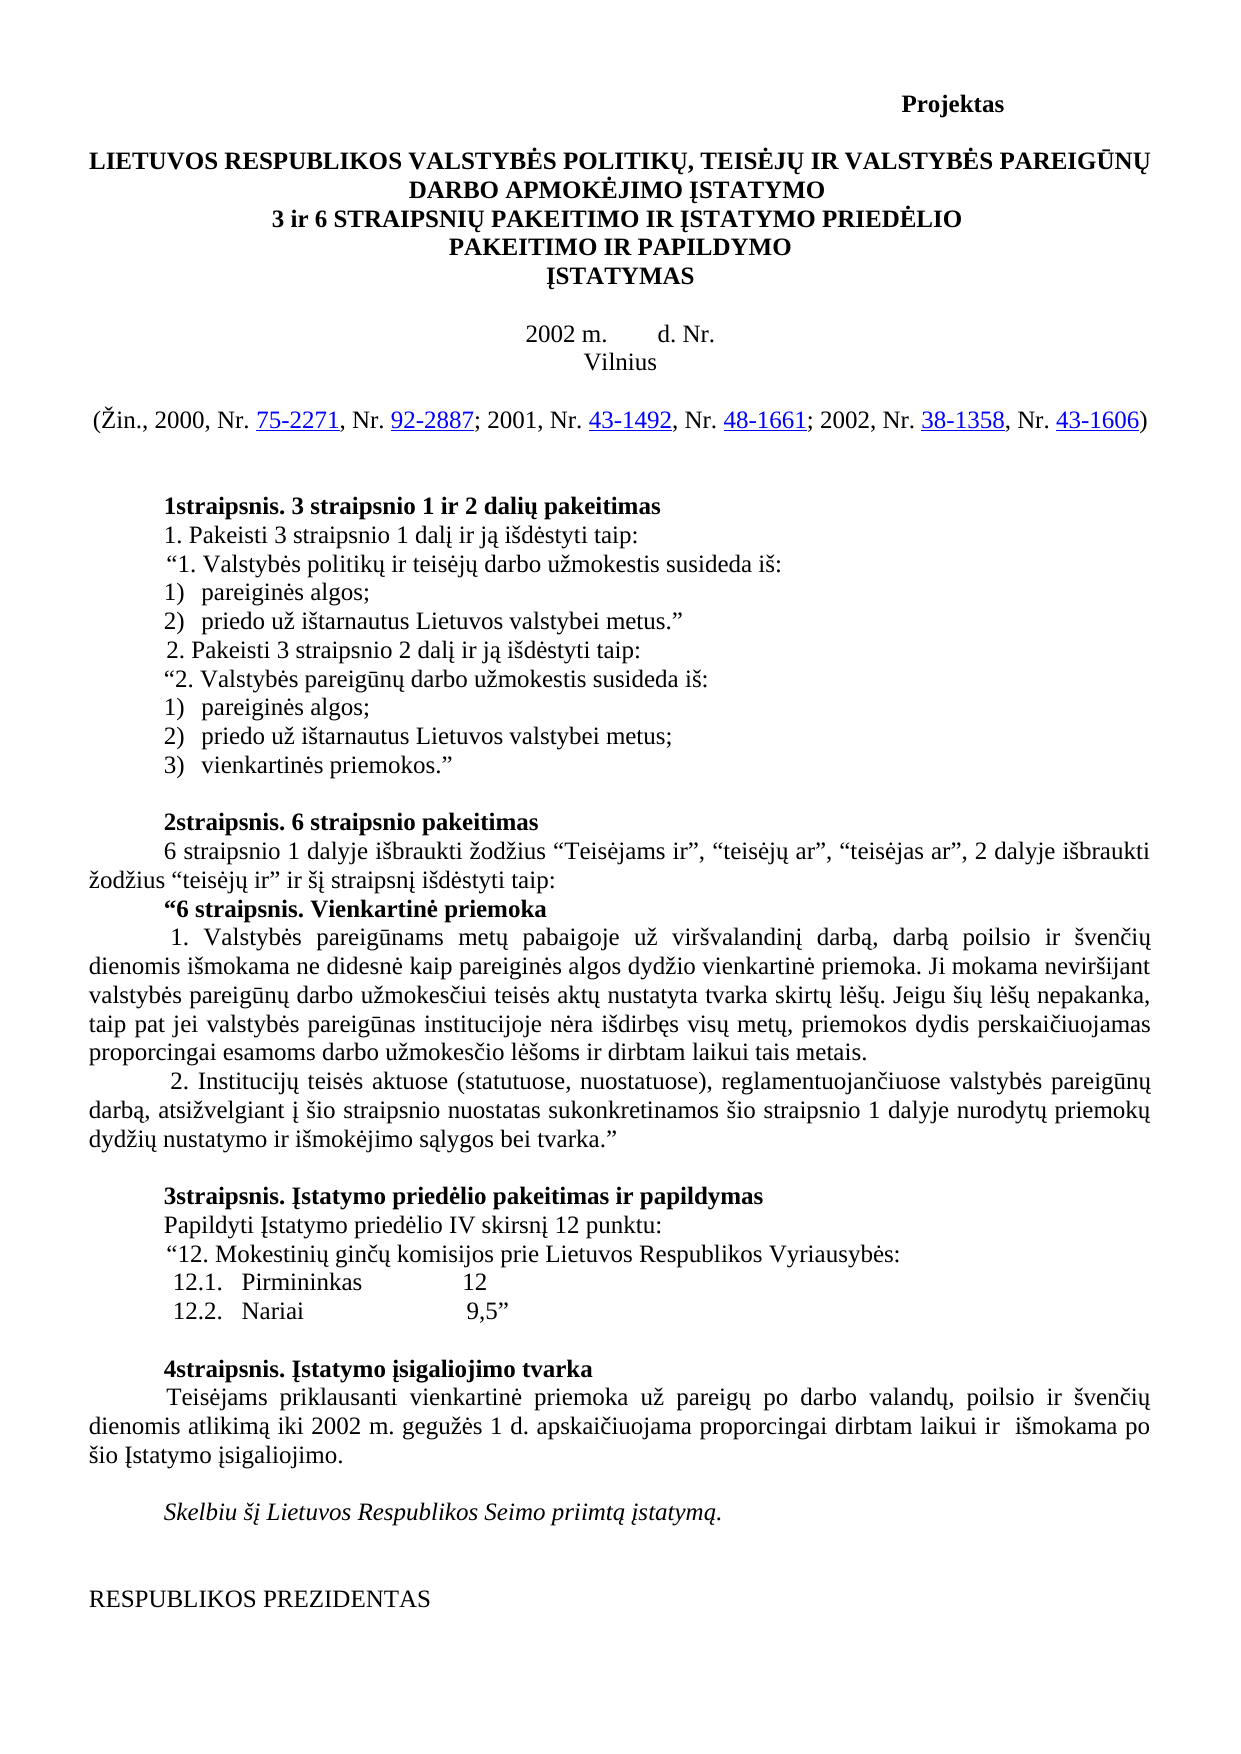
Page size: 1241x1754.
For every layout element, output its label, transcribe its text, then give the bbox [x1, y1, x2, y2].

text 2. Institucijų teisės aktuose (statutuose, nuostatuose), reglamentuojančiuose valstybės pareigūnų darbą, atsižvelgiant į šio straipsnio nuostatas sukonkretinamos šio straipsnio 1 dalyje nurodytų priemokų dydžių nustatymo ir išmokėjimo sąlygos bei tvarka.” [89, 1066, 1152, 1152]
text Vilnius [89, 347, 1152, 376]
text “1. Valstybės politikų ir teisėjų darbo užmokestis susideda iš: [89, 549, 1152, 577]
text 12.2. Nariai 9,5” [89, 1296, 1152, 1325]
text “12. Mokestinių ginčų komisijos prie Lietuvos Respublikos Vyriausybės: [89, 1239, 1152, 1267]
text Papildyti Įstatymo priedėlio IV skirsnį 12 punktu: [89, 1210, 1152, 1239]
text 12.1. Pirmininkas 12 [89, 1267, 1152, 1296]
text 2straipsnis. 6 straipsnio pakeitimas [89, 807, 1152, 836]
text “2. Valstybės pareigūnų darbo užmokestis susideda iš: [89, 664, 1152, 692]
text LIETUVOS RESPUBLIKOS VALSTYBĖS POLITIKŲ, TEISĖJŲ IR VALSTYBĖS PAREIGŪNŲ DARBO APMOKĖJIMO ĮSTATYMO [89, 146, 1152, 204]
text 3 ir 6 STRAIPSNIŲ PAKEITIMO IR ĮSTATYMO PRIEDĖLIO [89, 204, 1152, 232]
text 1) pareiginės algos; [164, 577, 1152, 606]
text (Žin., 2000, Nr. 75-2271, Nr. 92-2887; 2001, Nr. 43-1492, Nr. 48-1661; 2002, Nr. 38-1358, Nr. 43-1606) [89, 405, 1152, 434]
text ĮSTATYMAS [89, 261, 1152, 290]
text 3) vienkartinės priemokos.” [164, 750, 1152, 779]
text 2) priedo už ištarnautus Lietuvos valstybei metus.” [164, 606, 1152, 635]
text 1straipsnis. 3 straipsnio 1 ir 2 dalių pakeitimas [89, 491, 1152, 520]
text 1) pareiginės algos; [164, 692, 1152, 721]
text “6 straipsnis. Vienkartinė priemoka [89, 894, 1152, 922]
text Skelbiu šį Lietuvos Respublikos Seimo priimtą įstatymą. [89, 1497, 1152, 1526]
text 2) priedo už ištarnautus Lietuvos valstybei metus; [164, 721, 1152, 750]
text 2002 m. d. Nr. [89, 319, 1152, 347]
text Teisėjams priklausanti vienkartinė priemoka už pareigų po darbo valandų, poilsio ir švenčių dienomis atlikimą iki 2002 m. gegužės 1 d. apskaičiuojama proporcingai dirbtam laikui ir išmokama po šio Įstatymo įsigaliojimo. [89, 1382, 1152, 1469]
text 6 straipsnio 1 dalyje išbraukti žodžius “Teisėjams ir”, “teisėjų ar”, “teisėjas ar”, 2 dalyje išbraukti žodžius “teisėjų ir” ir šį straipsnį išdėstyti taip: [89, 836, 1152, 894]
text 1. Valstybės pareigūnams metų pabaigoje už viršvalandinį darbą, darbą poilsio ir švenčių dienomis išmokama ne didesnė kaip pareiginės algos dydžio vienkartinė priemoka. Ji mokama neviršijant valstybės pareigūnų darbo užmokesčiui teisės aktų nustatyta tvarka skirtų lėšų. Jeigu šių lėšų nepakanka, taip pat jei valstybės pareigūnas institucijoje nėra išdirbęs visų metų, priemokos dydis perskaičiuojamas proporcingai esamoms darbo užmokesčio lėšoms ir dirbtam laikui tais metais. [89, 922, 1152, 1066]
text 1. Pakeisti 3 straipsnio 1 dalį ir ją išdėstyti taip: [89, 520, 1152, 549]
text 4straipsnis. Įstatymo įsigaliojimo tvarka [89, 1354, 1152, 1382]
text Projektas [89, 89, 1152, 117]
text 3straipsnis. Įstatymo priedėlio pakeitimas ir papildymas [164, 1181, 1152, 1210]
text RESPUBLIKOS PREZIDENTAS [89, 1584, 1152, 1612]
text 2. Pakeisti 3 straipsnio 2 dalį ir ją išdėstyti taip: [89, 635, 1152, 664]
text PAKEITIMO IR PAPILDYMO [89, 232, 1152, 261]
